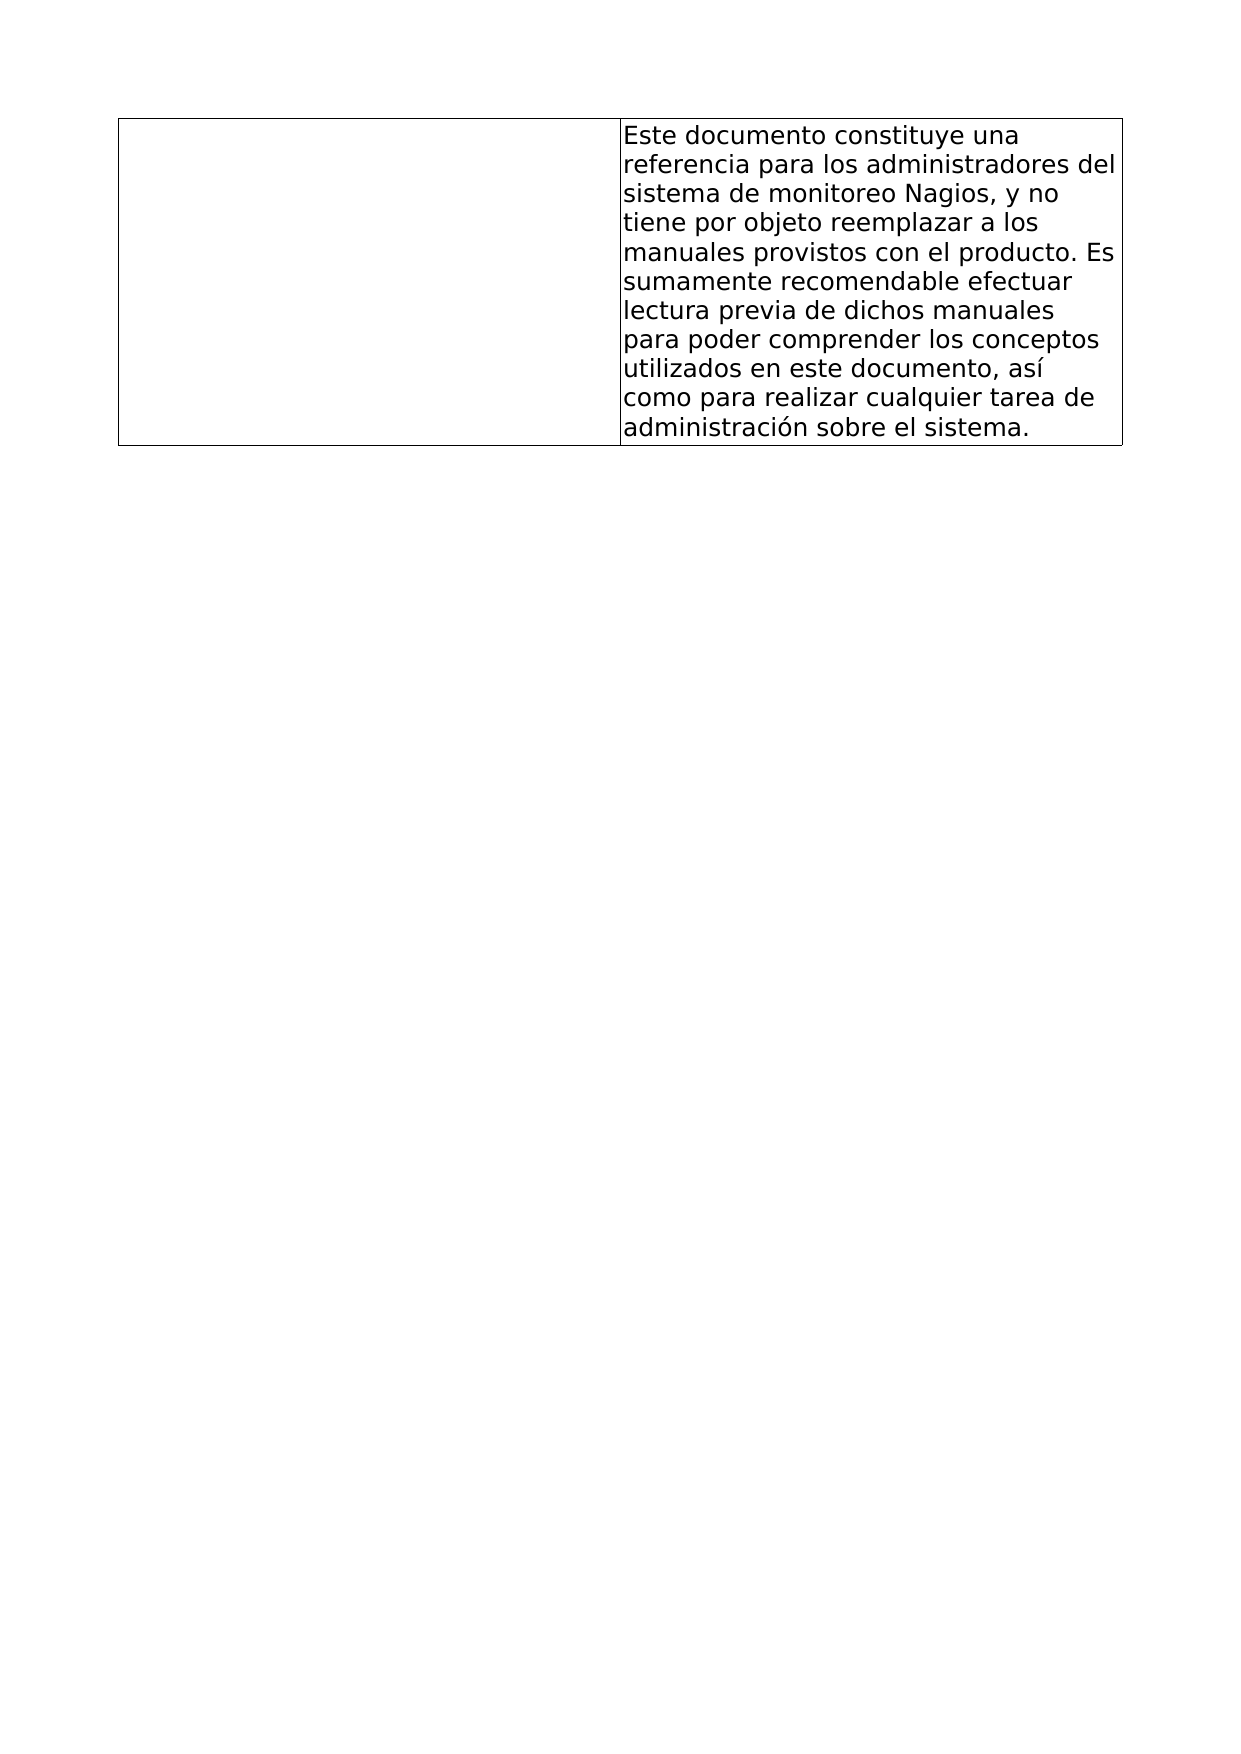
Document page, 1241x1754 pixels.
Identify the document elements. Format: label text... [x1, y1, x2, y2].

table_header Este documento constituye una referencia para los administradores del sistema de monitoreo Nagios, y no tiene por objeto reemplazar a los manuales provistos con el producto. Es sumamente recomendable efectuar lectura previa de dichos manuales para poder comprender los conceptos utilizados en este documento, así como para realizar cualquier tarea de administración sobre el sistema. [621, 119, 1122, 445]
table_header [119, 119, 620, 445]
